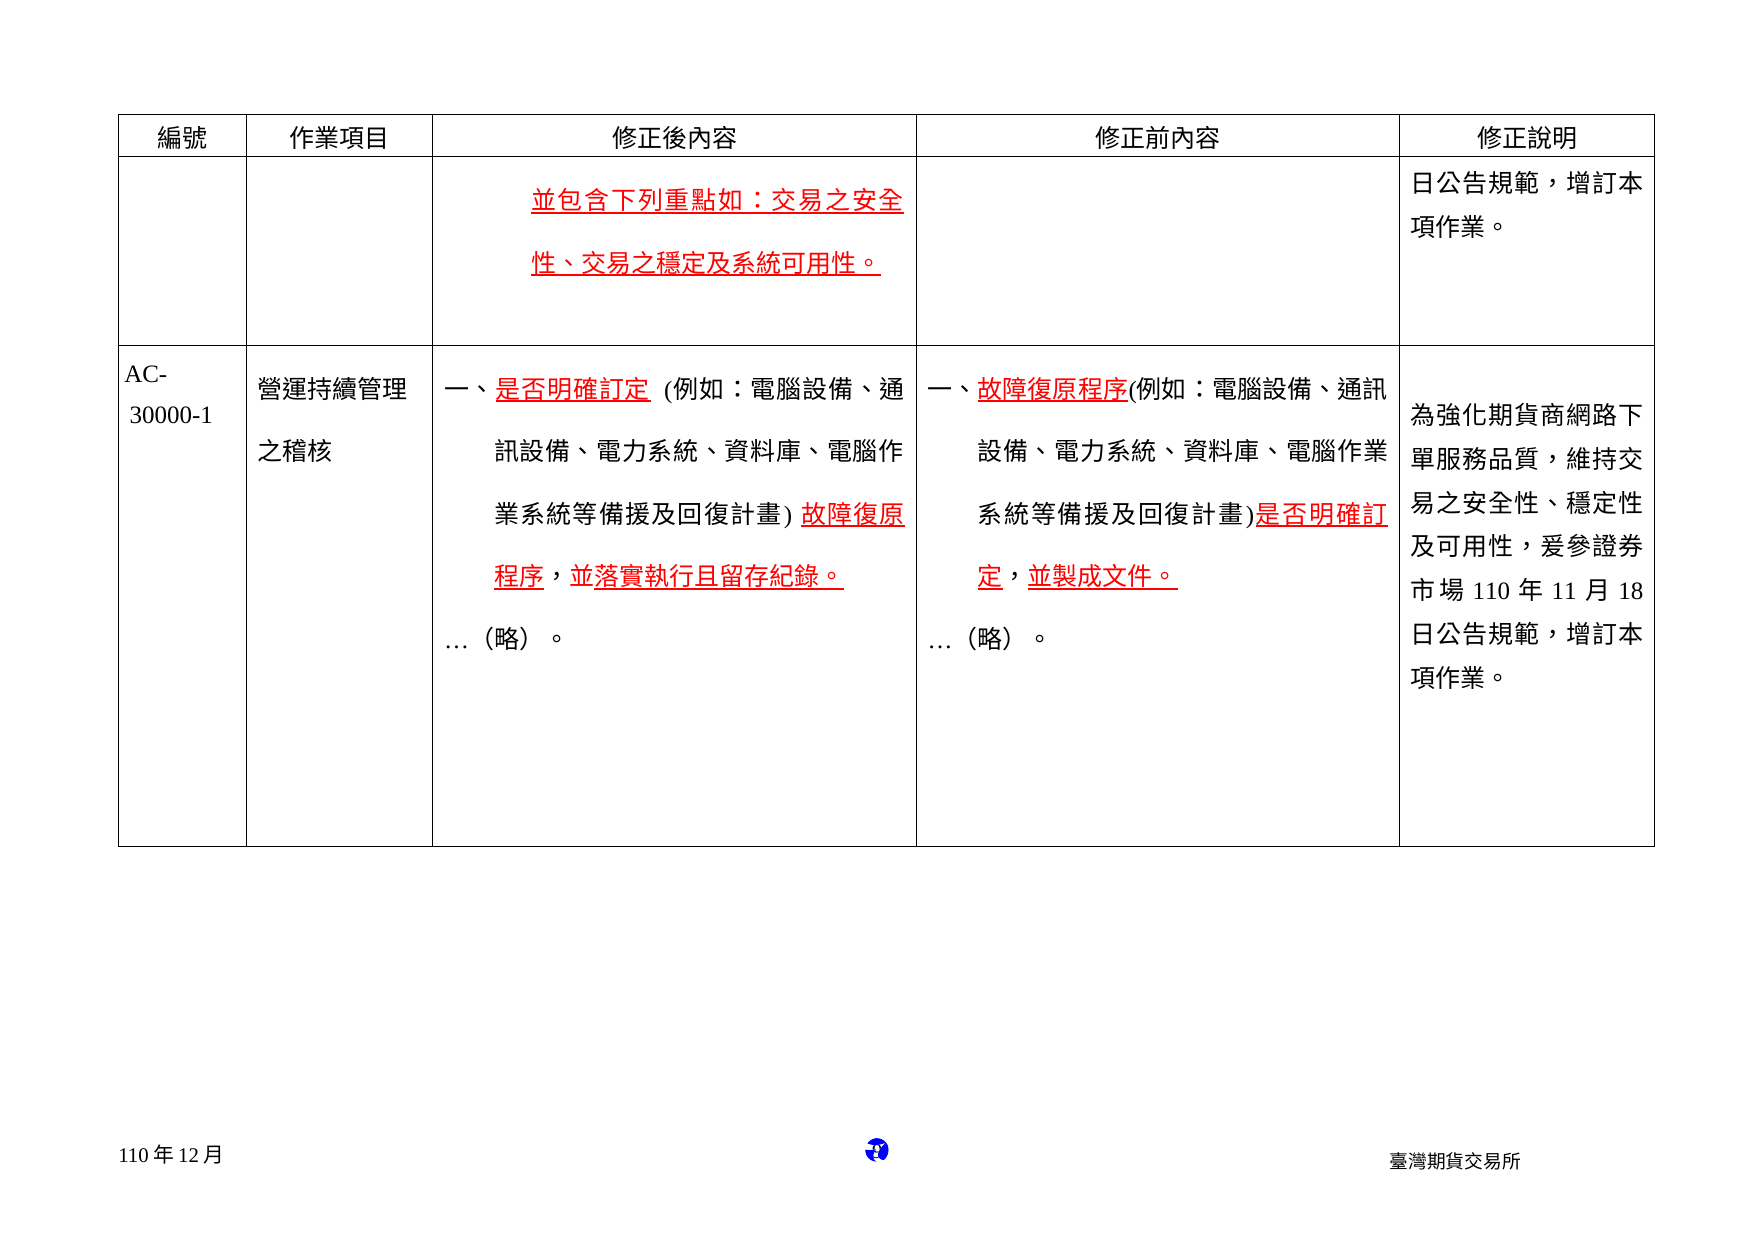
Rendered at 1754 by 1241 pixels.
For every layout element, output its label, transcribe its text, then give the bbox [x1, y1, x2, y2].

table_cell 為強化期貨商網路下單服務品質，維持交易之安全性、穩定性及可用性，爰參證券市場110年11月18日公告規範，增訂本項作業。 [1400, 346, 1654, 846]
table_cell 並包含下列重點如：交易之安全性、交易之穩定及系統可用性。 [433, 157, 916, 345]
table_header 作業項目 [247, 115, 432, 156]
table_header 修正說明 [1400, 115, 1654, 156]
table_cell 營運持續管理之稽核 [247, 346, 432, 846]
table_cell AC-30000-1 [119, 346, 246, 846]
table_header 修正前內容 [917, 115, 1399, 156]
table_cell 一、故障復原程序(例如：電腦設備、通訊設備、電力系統、資料庫、電腦作業系統等備援及回復計畫)是否明確訂定，並製成文件。 …（略）。 [917, 346, 1399, 846]
table_header 修正後內容 [433, 115, 916, 156]
table_cell [917, 157, 1399, 345]
table_cell [247, 157, 432, 345]
table_cell 日公告規範，增訂本項作業。 [1400, 157, 1654, 345]
table_cell [119, 157, 246, 345]
table_header 編號 [119, 115, 246, 156]
table_cell 一、是否明確訂定 (例如：電腦設備、通訊設備、電力系統、資料庫、電腦作業系統等備援及回復計畫) 故障復原程序，並落實執行且留存紀錄。 …（略）。 [433, 346, 916, 846]
